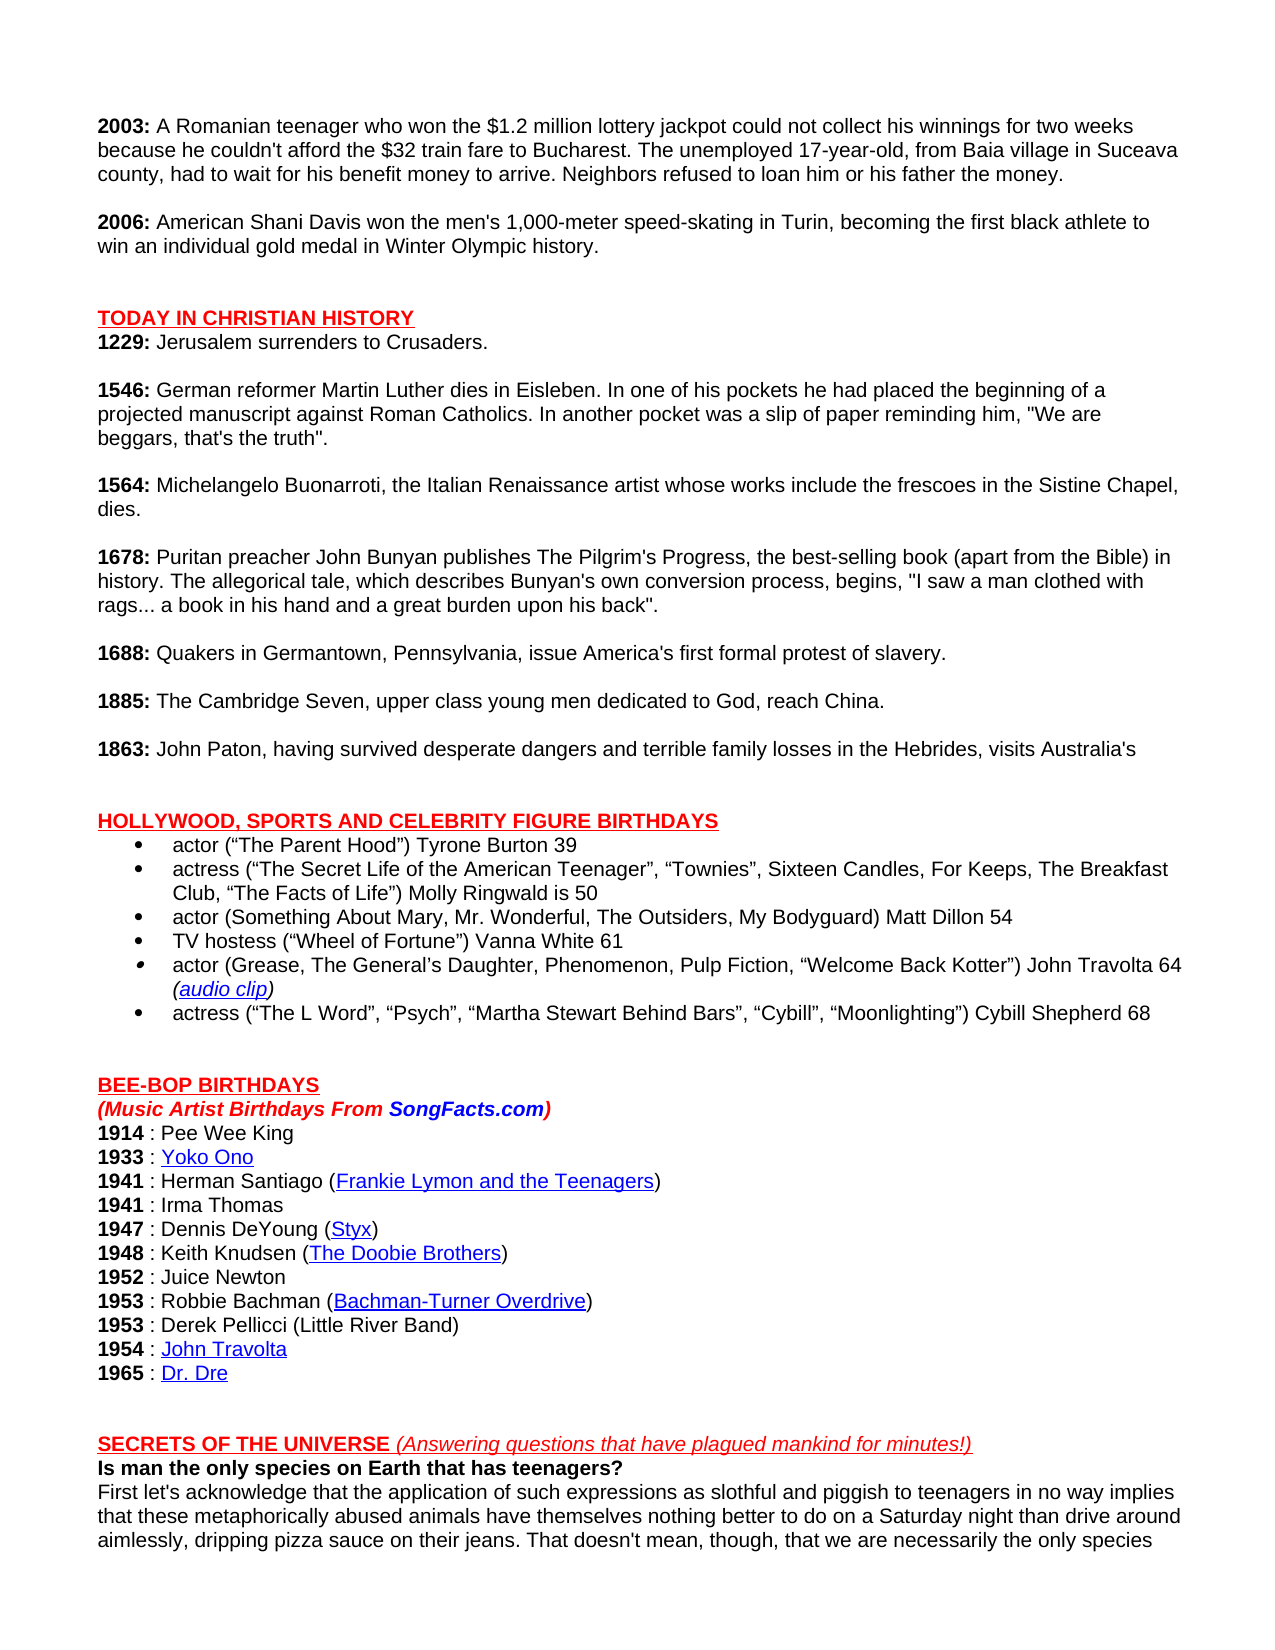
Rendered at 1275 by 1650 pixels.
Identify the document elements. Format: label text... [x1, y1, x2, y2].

text 1914 : Pee Wee King [97, 1121, 1185, 1145]
list actor (Something About Mary, Mr. Wonderful, The Outsiders, My Bodyguard) Matt Dillon 54 [135, 905, 1185, 929]
text TODAY IN CHRISTIAN HISTORY [97, 306, 1185, 329]
text 2006: American Shani Davis won the men's 1,000-meter speed-skating in Turin, becoming the first black athlete to win an individual gold medal in Winter Olympic history. [97, 210, 1185, 258]
text BEE-BOP BIRTHDAYS [97, 1073, 1185, 1097]
text (Music Artist Birthdays From SongFacts.com) [97, 1097, 1185, 1121]
list actor (Grease, The General’s Daughter, Phenomenon, Pulp Fiction, “Welcome Back Kotter”) John Travolta 64 (audio clip) [135, 953, 1185, 1001]
text 1953 : Derek Pellicci (Little River Band) [97, 1312, 1185, 1336]
text 1941 : Herman Santiago (Frankie Lymon and the Teenagers) [97, 1169, 1185, 1193]
text 1863: John Paton, having survived desperate dangers and terrible family losses in the Hebrides, visits Australia's [97, 737, 1185, 761]
text 1688: Quakers in Germantown, Pennsylvania, issue America's first formal protest of slavery. [97, 641, 1185, 665]
text 1941 : Irma Thomas [97, 1193, 1185, 1217]
text 1885: The Cambridge Seven, upper class young men dedicated to God, reach China. [97, 689, 1185, 713]
text 1947 : Dennis DeYoung (Styx) [97, 1217, 1185, 1241]
text First let's acknowledge that the application of such expressions as slothful and piggish to teenagers in no way implies that these metaphorically abused animals have themselves nothing better to do on a Saturday night than drive around aimlessly, dripping pizza sauce on their jeans. That doesn't mean, though, that we are necessarily the only species [97, 1480, 1185, 1552]
text 1564: Michelangelo Buonarroti, the Italian Renaissance artist whose works include the frescoes in the Sistine Chapel, dies. [97, 473, 1185, 521]
text 1965 : Dr. Dre [97, 1360, 1185, 1384]
list actor (“The Parent Hood”) Tyrone Burton 39 [135, 833, 1185, 857]
text 1952 : Juice Newton [97, 1264, 1185, 1288]
text HOLLYWOOD, SPORTS AND CELEBRITY FIGURE BIRTHDAYS [97, 809, 1185, 833]
text 1953 : Robbie Bachman (Bachman-Turner Overdrive) [97, 1288, 1185, 1312]
list actress (“The Secret Life of the American Teenager”, “Townies”, Sixteen Candles, For Keeps, The Breakfast Club, “The Facts of Life”) Molly Ringwald is 50 [135, 857, 1185, 905]
text SECRETS OF THE UNIVERSE (Answering questions that have plagued mankind for minutes!) [97, 1432, 1185, 1456]
text 1546: German reformer Martin Luther dies in Eisleben. In one of his pockets he had placed the beginning of a projected manuscript against Roman Catholics. In another pocket was a slip of paper reminding him, "We are beggars, that's the truth". [97, 377, 1185, 449]
text 1933 : Yoko Ono [97, 1145, 1185, 1169]
text 1948 : Keith Knudsen (The Doobie Brothers) [97, 1241, 1185, 1264]
text 1678: Puritan preacher John Bunyan publishes The Pilgrim's Progress, the best-selling book (apart from the Bible) in history. The allegorical tale, which describes Bunyan's own conversion process, begins, "I saw a man clothed with rags... a book in his hand and a great burden upon his back". [97, 545, 1185, 617]
list actress (“The L Word”, “Psych”, “Martha Stewart Behind Bars”, “Cybill”, “Moonlighting”) Cybill Shepherd 68 [135, 1001, 1185, 1025]
text 2003: A Romanian teenager who won the $1.2 million lottery jackpot could not collect his winnings for two weeks because he couldn't afford the $32 train fare to Bucharest. The unemployed 17-year-old, from Baia village in Suceava county, had to wait for his benefit money to arrive. Neighbors refused to loan him or his father the money. [97, 114, 1185, 186]
text 1954 : John Travolta [97, 1336, 1185, 1360]
text 1229: Jerusalem surrenders to Crusaders. [97, 329, 1185, 353]
list TV hostess (“Wheel of Fortune”) Vanna White 61 [135, 929, 1185, 953]
text Is man the only species on Earth that has teenagers? [97, 1456, 1185, 1480]
